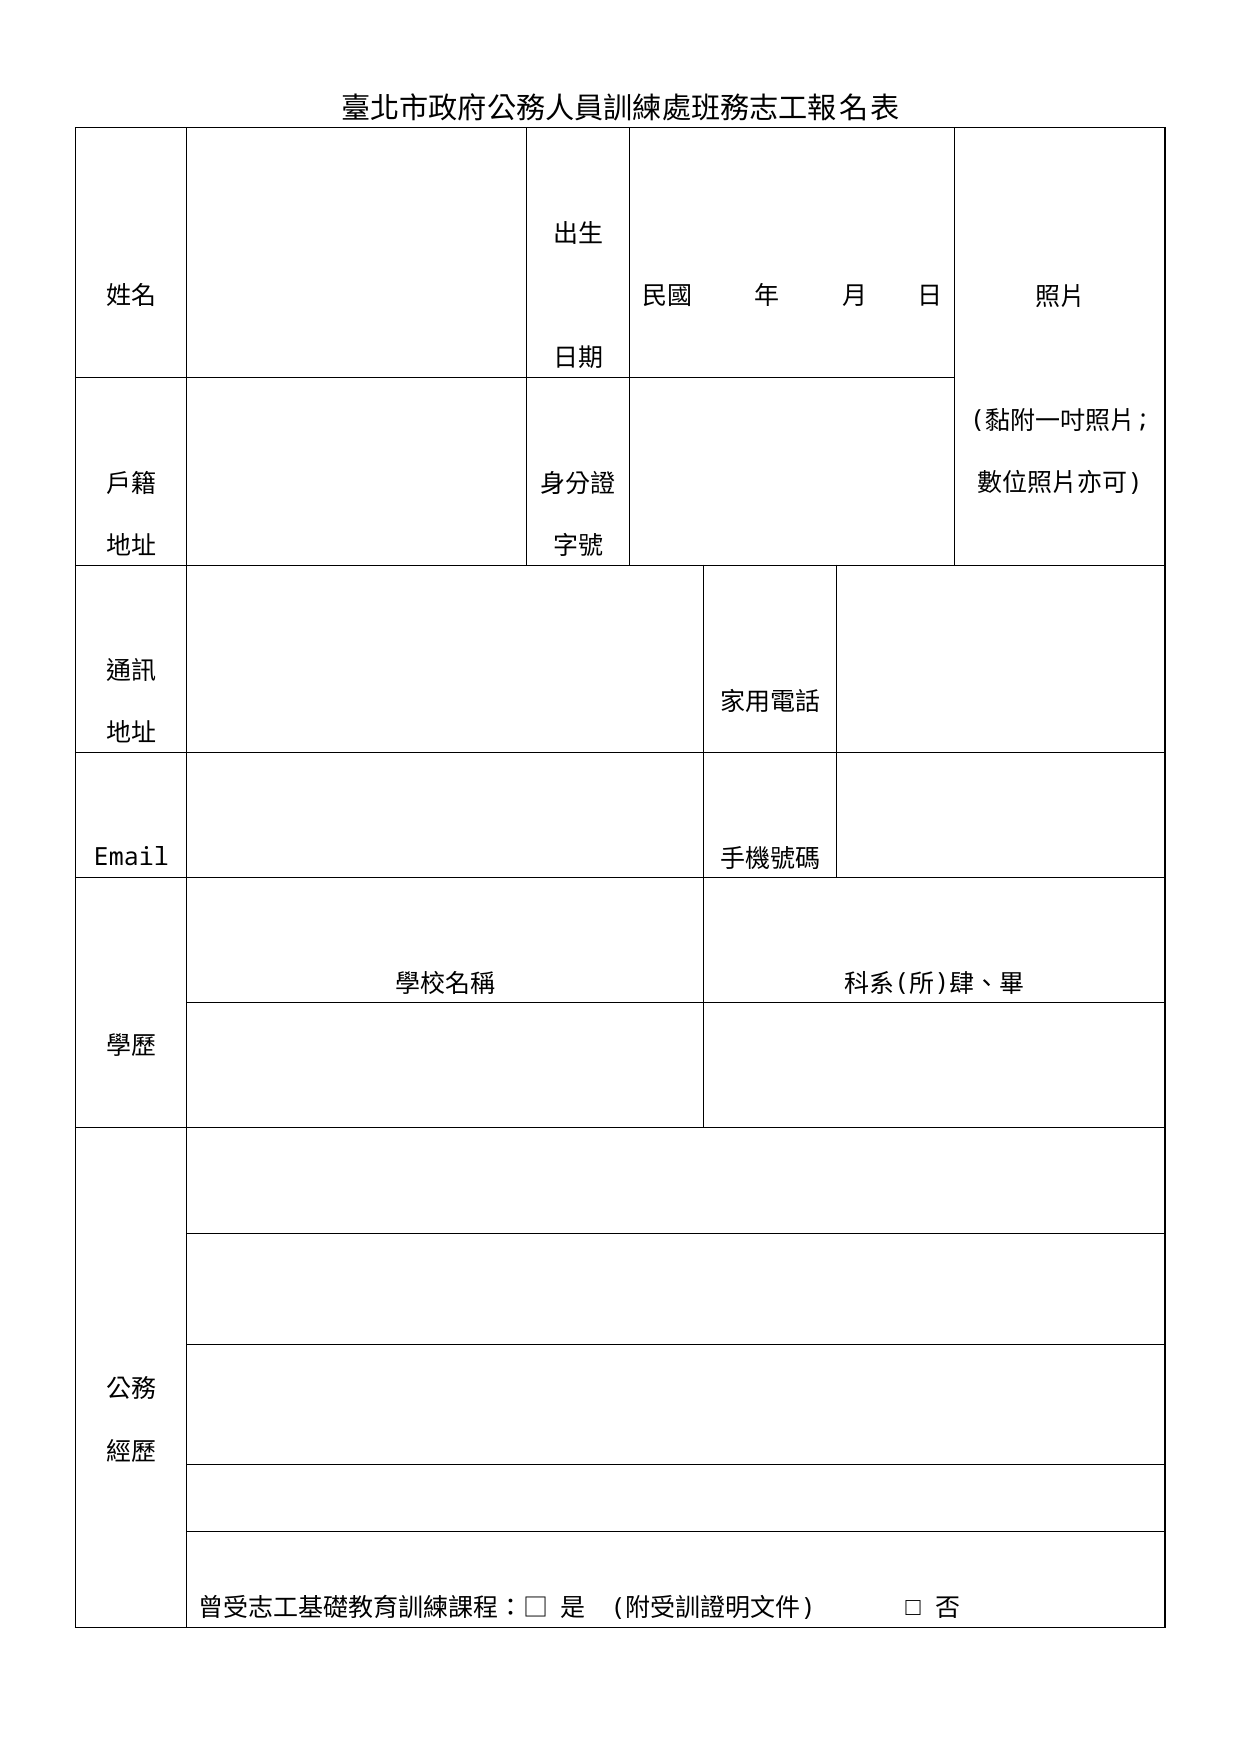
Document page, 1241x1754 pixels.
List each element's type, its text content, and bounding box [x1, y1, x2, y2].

table_cell [704, 1003, 1164, 1127]
table_cell [187, 1128, 1164, 1233]
table_cell 曾受志工基礎教育訓練課程：□ 是 (附受訓證明文件) □ 否 [187, 1532, 1164, 1627]
table_header 姓名 [76, 128, 186, 377]
table_cell [187, 566, 703, 752]
table_cell 戶籍 地址 [76, 378, 186, 564]
table_cell [187, 378, 526, 564]
table_cell 通訊 地址 [76, 566, 186, 752]
table_cell [837, 753, 1164, 877]
table_cell 科系(所)肆、畢 [704, 878, 1164, 1002]
table_header 民國 年 月 日 [630, 128, 954, 377]
table_cell [187, 1003, 703, 1127]
table_cell [187, 753, 703, 877]
table_cell [837, 566, 1164, 752]
text 臺北市政府公務人員訓練處班務志工報名表 [59, 64, 1181, 127]
table_header [187, 128, 526, 377]
table_cell 手機號碼 [704, 753, 836, 877]
table_header 出生 日期 [527, 128, 629, 377]
table_cell 學歷 [76, 878, 186, 1127]
table_cell [187, 1345, 1164, 1464]
table_cell [630, 378, 954, 564]
table_cell 家用電話 [704, 566, 836, 752]
table_cell Email [76, 753, 186, 877]
table_header 照片 (黏附一吋照片;數位照片亦可) [955, 128, 1164, 564]
table_cell [187, 1234, 1164, 1344]
table_cell 學校名稱 [187, 878, 703, 1002]
table_cell 身分證字號 [527, 378, 629, 564]
table_cell 公務 經歷 [76, 1128, 186, 1627]
table_cell [187, 1465, 1164, 1531]
